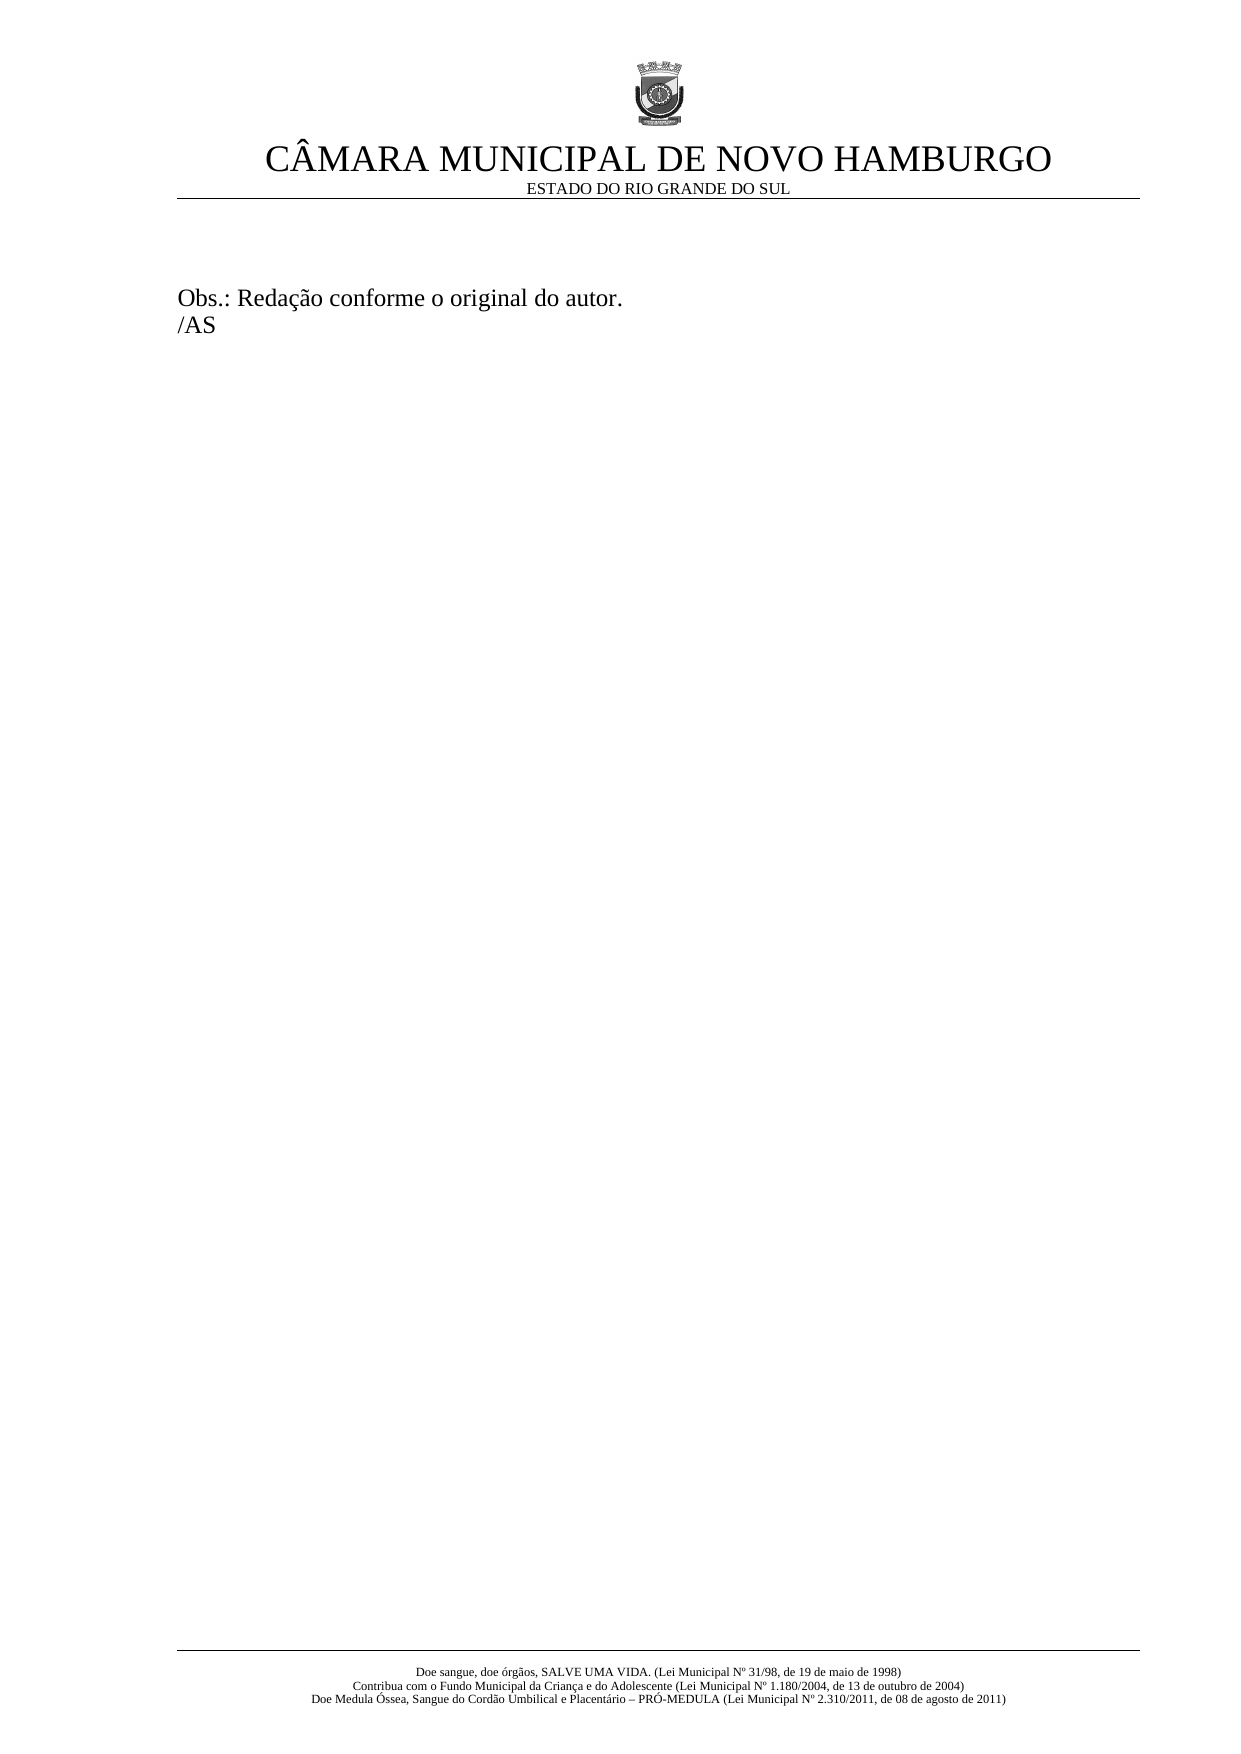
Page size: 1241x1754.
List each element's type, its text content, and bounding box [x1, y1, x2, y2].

text /AS [177, 311, 1140, 339]
text Obs.: Redação conforme o original do autor. [177, 284, 1140, 311]
